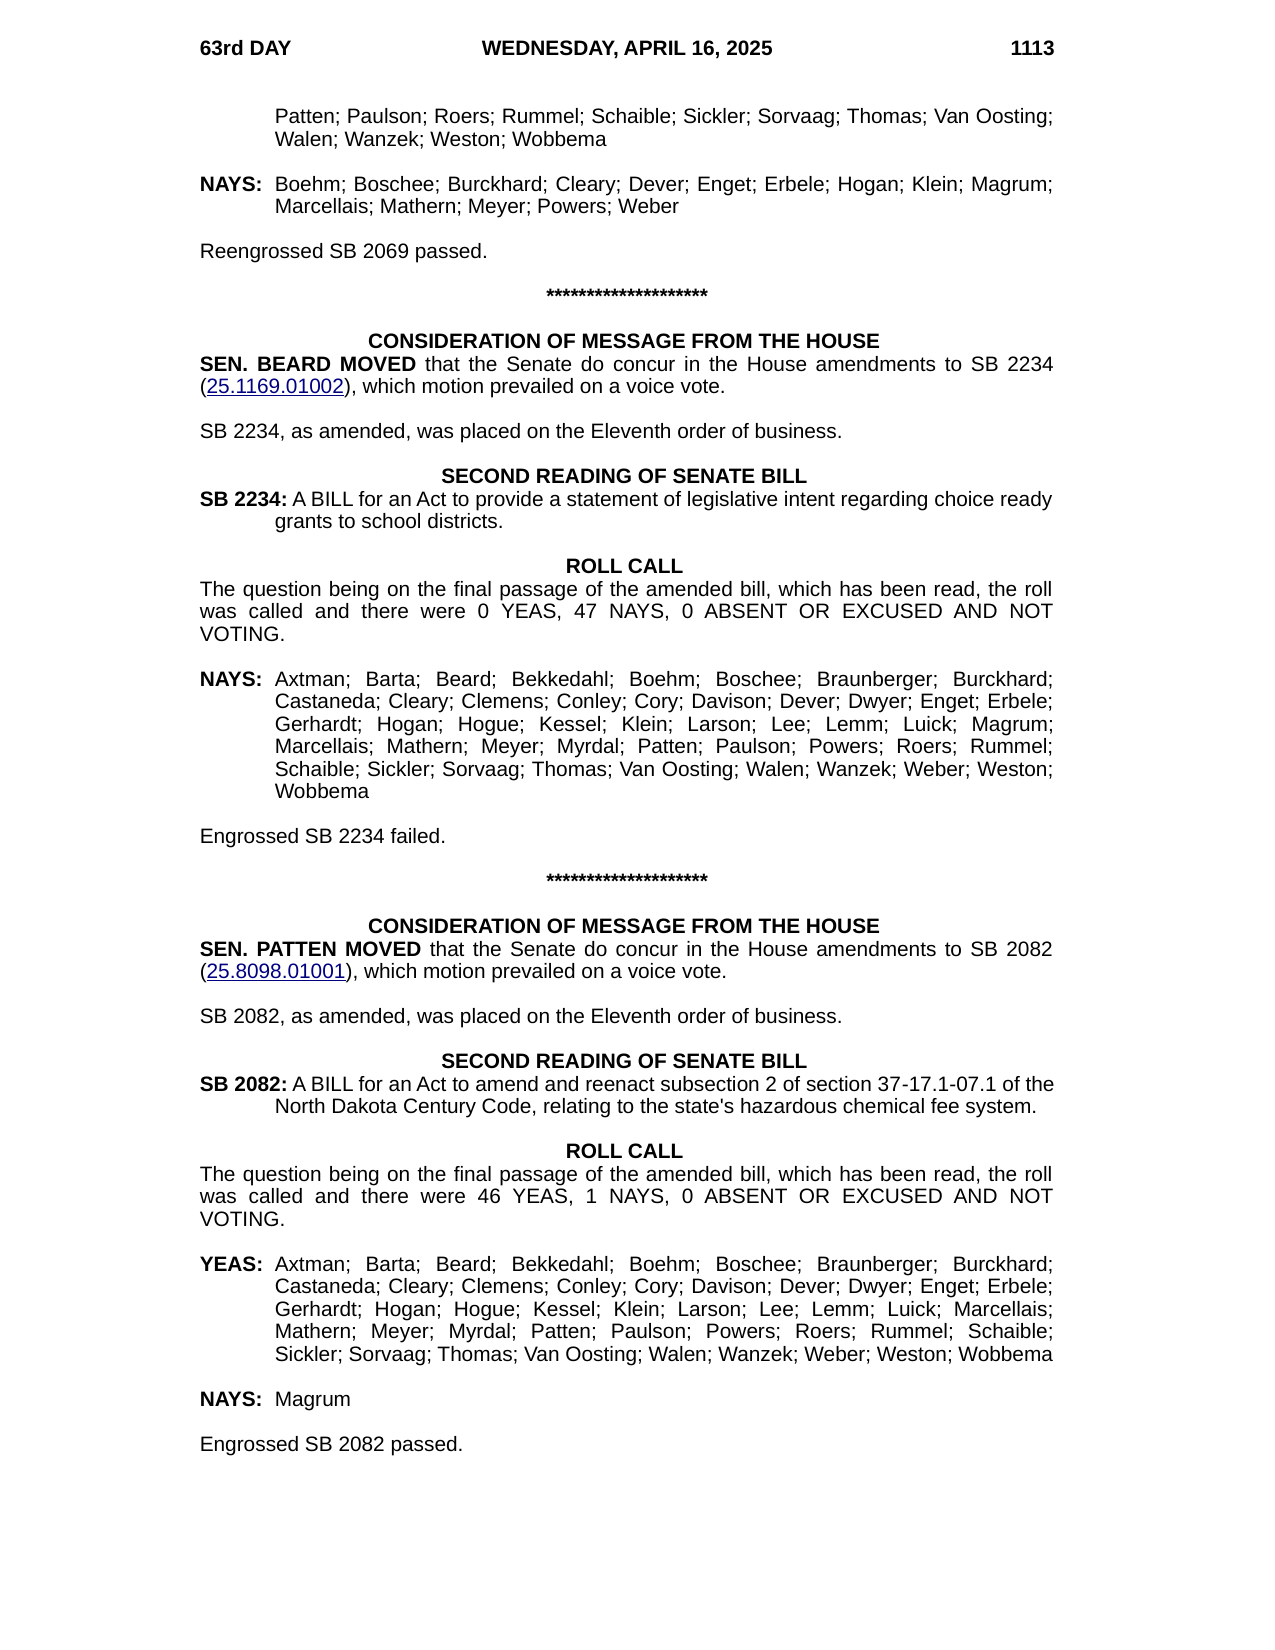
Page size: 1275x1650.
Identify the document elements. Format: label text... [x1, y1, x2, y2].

text SEN. PATTEN MOVED that the Senate do concur in the House amendments to SB 2082 (25.8098.01001), which motion prevailed on a voice vote. [199, 938, 1054, 983]
title NAYS: Axtman; Barta; Beard; Bekkedahl; Boehm; Boschee; Braunberger; Burckhard; Castaneda; Cleary; Clemens; Conley; Cory; Davison; Dever; Dwyer; Enget; Erbele; Gerhardt; Hogan; Hogue; Kessel; Klein; Larson; Lee; Lemm; Luick; Magrum; Marcellais; Mathern; Meyer; Myrdal; Patten; Paulson; Powers; Roers; Rummel; Schaible; Sickler; Sorvaag; Thomas; Van Oosting; Walen; Wanzek; Weber; Weston; Wobbema [199, 668, 1054, 803]
text SB 2234, as amended, was placed on the Eleventh order of business. [199, 421, 1054, 443]
text ******************** [199, 871, 1054, 893]
text Reengrossed SB 2069 passed. [199, 241, 1054, 263]
title [0, 0, 118, 66]
text CONSIDERATION OF MESSAGE FROM THE HOUSE [199, 331, 1054, 353]
text Engrossed SB 2234 failed. [199, 826, 1054, 848]
text SECOND READING OF SENATE BILL [199, 1051, 1054, 1073]
text The question being on the final passage of the amended bill, which has been read, the roll was called and there were 46 YEAS, 1 NAYS, 0 ABSENT OR EXCUSED AND NOT VOTING. [199, 1163, 1054, 1231]
title NAYS: Magrum [199, 1388, 1054, 1411]
title YEAS: Axtman; Barta; Beard; Bekkedahl; Boehm; Boschee; Braunberger; Burckhard; Castaneda; Cleary; Clemens; Conley; Cory; Davison; Dever; Dwyer; Enget; Erbele; Gerhardt; Hogan; Hogue; Kessel; Klein; Larson; Lee; Lemm; Luick; Marcellais; Mathern; Meyer; Myrdal; Patten; Paulson; Powers; Roers; Rummel; Schaible; Sickler; Sorvaag; Thomas; Van Oosting; Walen; Wanzek; Weber; Weston; Wobbema [199, 1253, 1054, 1366]
text The question being on the final passage of the amended bill, which has been read, the roll was called and there were 0 YEAS, 47 NAYS, 0 ABSENT OR EXCUSED AND NOT VOTING. [199, 578, 1054, 646]
title SB 2082: A BILL for an Act to amend and reenact subsection 2 of section 37‑17.1‑07.1 of the North Dakota Century Code, relating to the state's hazardous chemical fee system. [199, 1073, 1054, 1118]
text SB 2082, as amended, was placed on the Eleventh order of business. [199, 1006, 1054, 1028]
title Patten; Paulson; Roers; Rummel; Schaible; Sickler; Sorvaag; Thomas; Van Oosting; Walen; Wanzek; Weston; Wobbema [199, 106, 1054, 151]
subtitle Page 1112 [9, 9, 109, 57]
text CONSIDERATION OF MESSAGE FROM THE HOUSE [199, 916, 1054, 938]
text ******************** [199, 286, 1054, 308]
text Engrossed SB 2082 passed. [199, 1433, 1054, 1456]
title NAYS: Boehm; Boschee; Burckhard; Cleary; Dever; Enget; Erbele; Hogan; Klein; Magrum; Marcellais; Mathern; Meyer; Powers; Weber [199, 173, 1054, 218]
title SB 2234: A BILL for an Act to provide a statement of legislative intent regarding choice ready grants to school districts. [199, 488, 1054, 533]
text SEN. BEARD MOVED that the Senate do concur in the House amendments to SB 2234 (25.1169.01002), which motion prevailed on a voice vote. [199, 353, 1054, 398]
text ROLL CALL [199, 1141, 1054, 1163]
text ROLL CALL [199, 556, 1054, 578]
text SECOND READING OF SENATE BILL [199, 466, 1054, 488]
